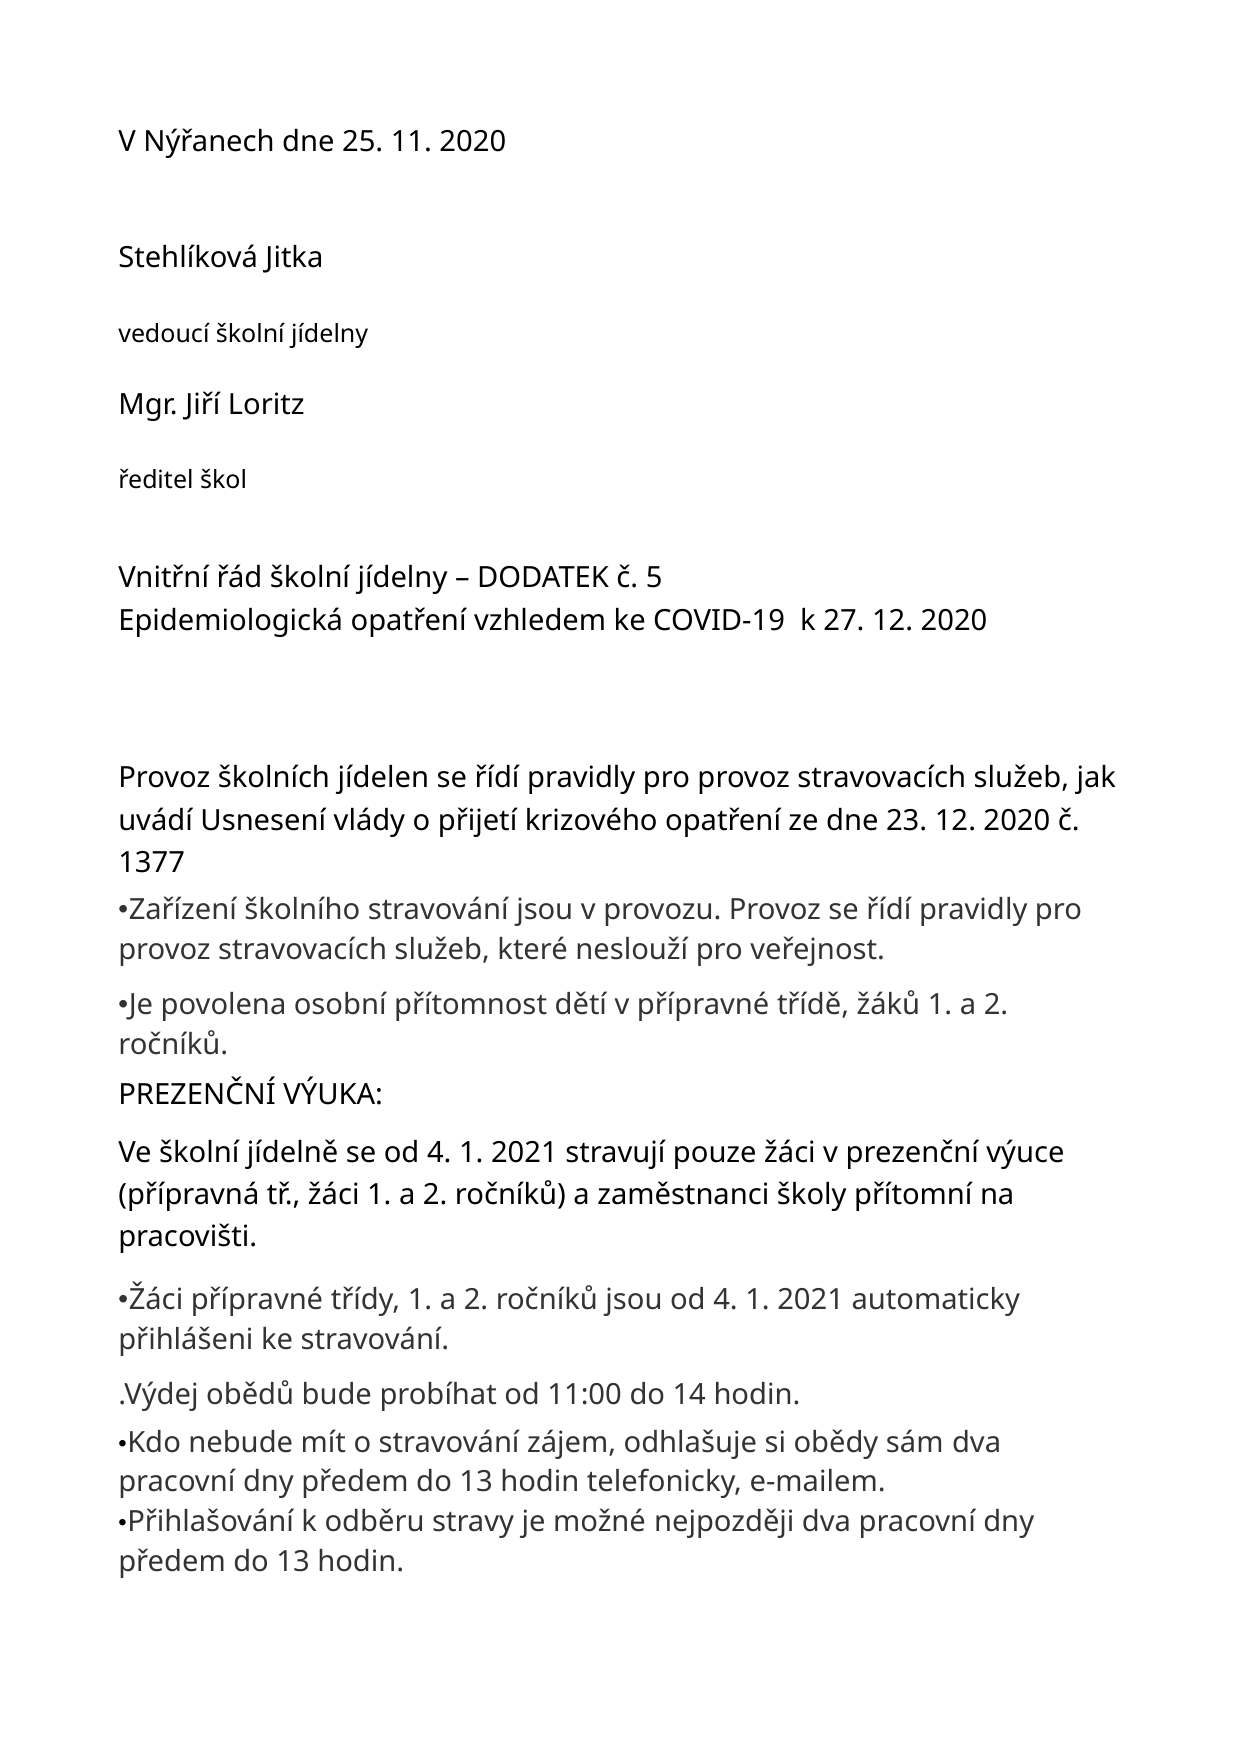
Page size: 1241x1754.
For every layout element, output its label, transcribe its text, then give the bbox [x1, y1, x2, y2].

text Ve školní jídelně se od 4. 1. 2021 stravují pouze žáci v prezenční výuce (přípravná tř., žáci 1. a 2. ročníků) a zaměstnanci školy přítomní na pracovišti. [118, 1128, 1122, 1255]
list .Výdej obědů bude probíhat od 11:00 do 14 hodin. [118, 1373, 1122, 1413]
text Vnitřní řád školní jídelny – DODATEK č. 5 [118, 554, 1122, 596]
text vedoucí školní jídelny [118, 307, 1122, 349]
text PREZENČNÍ VÝUKA: [118, 1071, 1122, 1113]
text ředitel škol [118, 454, 1122, 496]
list Zařízení školního stravování jsou v provozu. Provoz se řídí pravidly pro provoz stravovacích služeb, které neslouží pro veřejnost. [118, 888, 1122, 968]
text Stehlíková Jitka [118, 234, 1122, 276]
list Je povolena osobní přítomnost dětí v přípravné třídě, žáků 1. a 2. ročníků. [118, 983, 1122, 1063]
list Kdo nebude mít o stravování zájem, odhlašuje si obědy sám dva pracovní dny předem do 13 hodin telefonicky, e-mailem. [118, 1421, 1122, 1500]
text Epidemiologická opatření vzhledem ke COVID-19 k 27. 12. 2020 [118, 596, 1122, 638]
text V Nýřanech dne 25. 11. 2020 [118, 118, 1122, 160]
list Žáci přípravné třídy, 1. a 2. ročníků jsou od 4. 1. 2021 automaticky přihlášeni ke stravování. [118, 1278, 1122, 1358]
list Přihlašování k odběru stravy je možné nejpozději dva pracovní dny předem do 13 hodin. [118, 1500, 1122, 1580]
text Mgr. Jiří Loritz [118, 381, 1122, 423]
text Provoz školních jídelen se řídí pravidly pro provoz stravovacích služeb, jak uvádí Usnesení vlády o přijetí krizového opatření ze dne 23. 12. 2020 č. 1377 [118, 754, 1122, 881]
